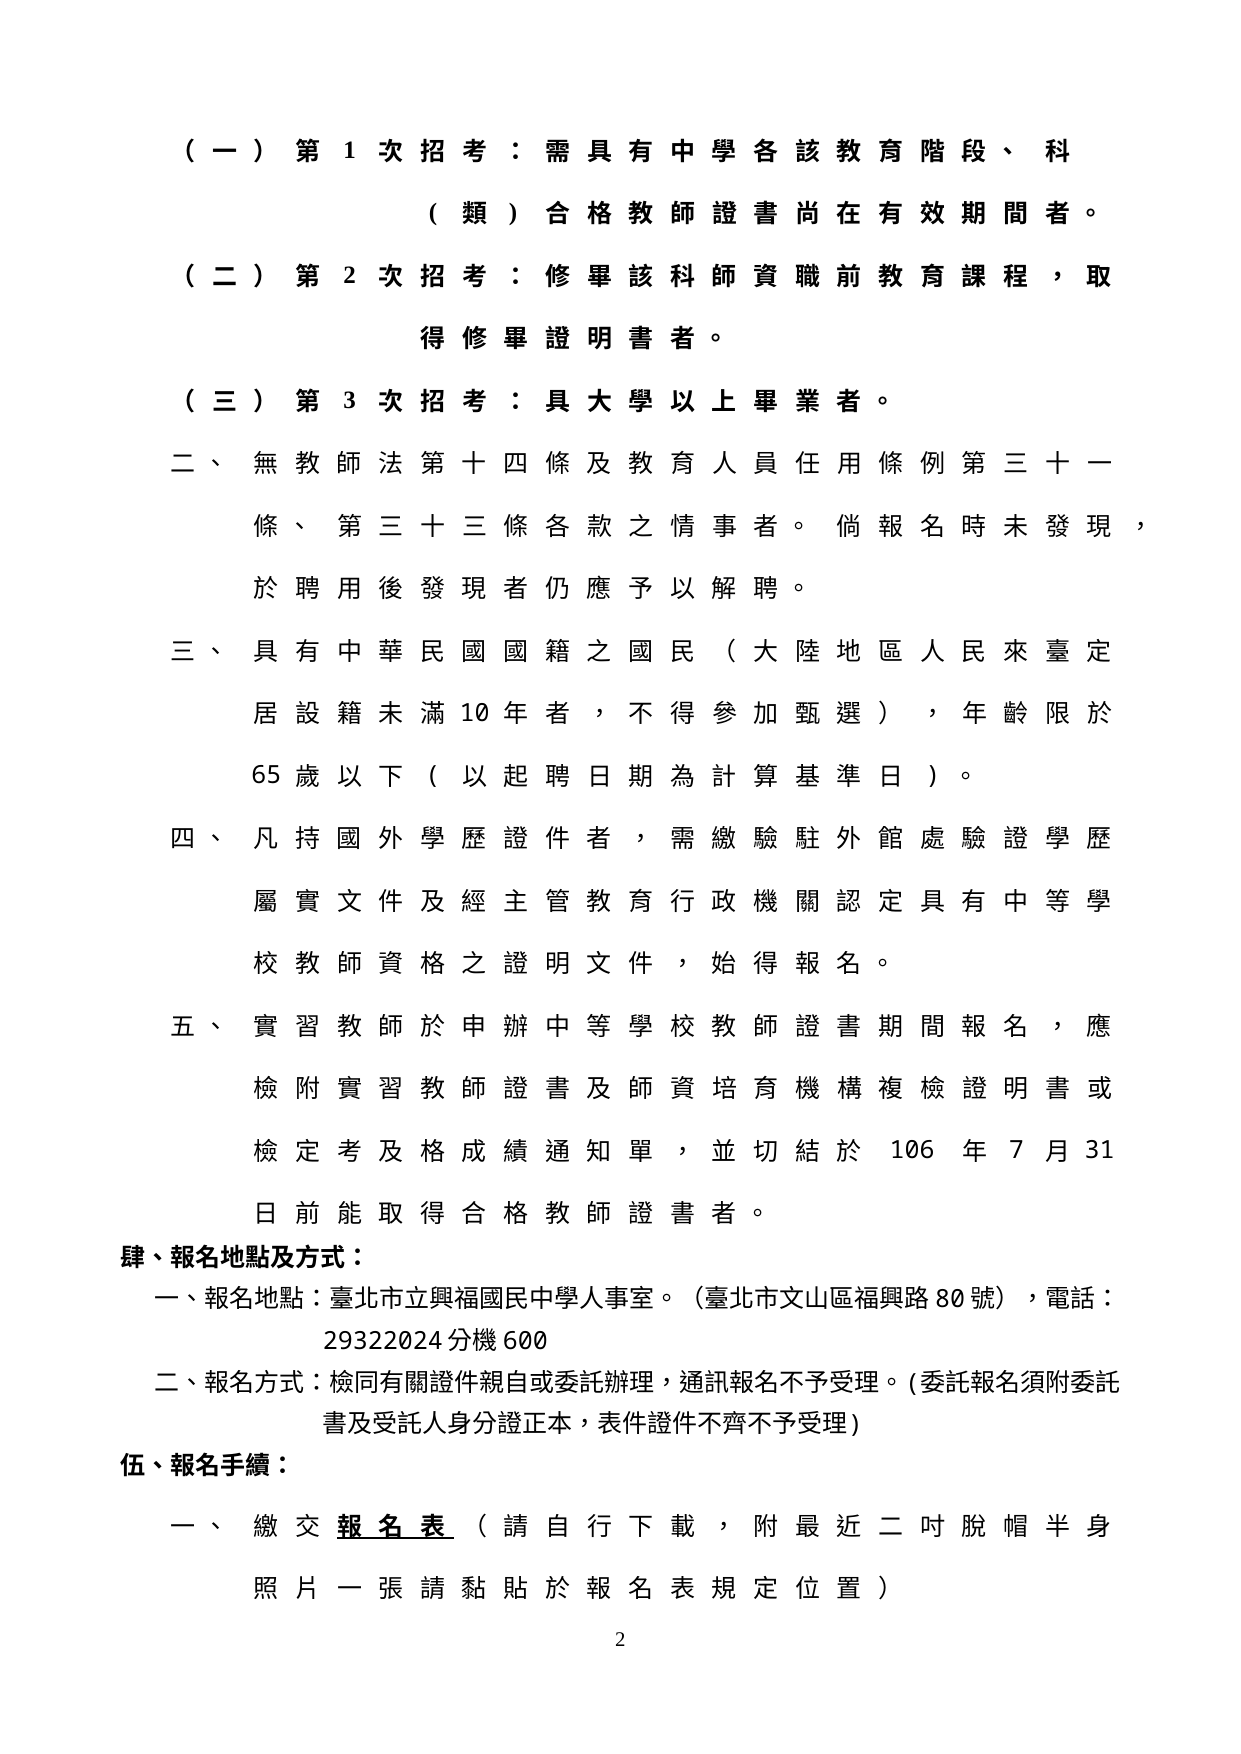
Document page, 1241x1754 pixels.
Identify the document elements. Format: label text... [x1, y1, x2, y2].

text 肆、報名地點及方式： [120, 1233, 1120, 1274]
text 三、具有中華民國國籍之國民（大陸地區人民來臺定居設籍未滿10年者，不得參加甄選），年齡限於65歲以下(以起聘日期為計算基準日)。 [155, 608, 1120, 795]
text 二、報名方式：檢同有關證件親自或委託辦理，通訊報名不予受理。(委託報名須附委託書及受託人身分證正本，表件證件不齊不予受理) [154, 1358, 1120, 1441]
text 一、報名地點：臺北市立興福國民中學人事室。（臺北市文山區福興路80號），電話：29322024分機600 [154, 1274, 1120, 1358]
text 二、無教師法第十四條及教育人員任用條例第三十一條、第三十三條各款之情事者。倘報名時未發現，於聘用後發現者仍應予以解聘。 [155, 420, 1120, 608]
text （三）第3次招考：具大學以上畢業者。 [155, 358, 1120, 420]
text 四、凡持國外學歷證件者，需繳驗駐外館處驗證學歷屬實文件及經主管教育行政機關認定具有中等學校教師資格之證明文件，始得報名。 [155, 795, 1120, 983]
text 一、繳交報名表（請自行下載，附最近二吋脫帽半身照片一張請黏貼於報名表規定位置） [154, 1483, 1129, 1608]
text 五、實習教師於申辦中等學校教師證書期間報名，應檢附實習教師證書及師資培育機構複檢證明書或檢定考及格成績通知單，並切結於106年7月31日前能取得合格教師證書者。 [155, 983, 1120, 1233]
text （二）第2次招考：修畢該科師資職前教育課程，取得修畢證明書者。 [155, 233, 1120, 358]
text （一）第1次招考：需具有中學各該教育階段、科 (類) 合格教師證書尚在有效期間者。 [155, 108, 1120, 233]
text 伍、報名手續： [120, 1441, 1120, 1483]
